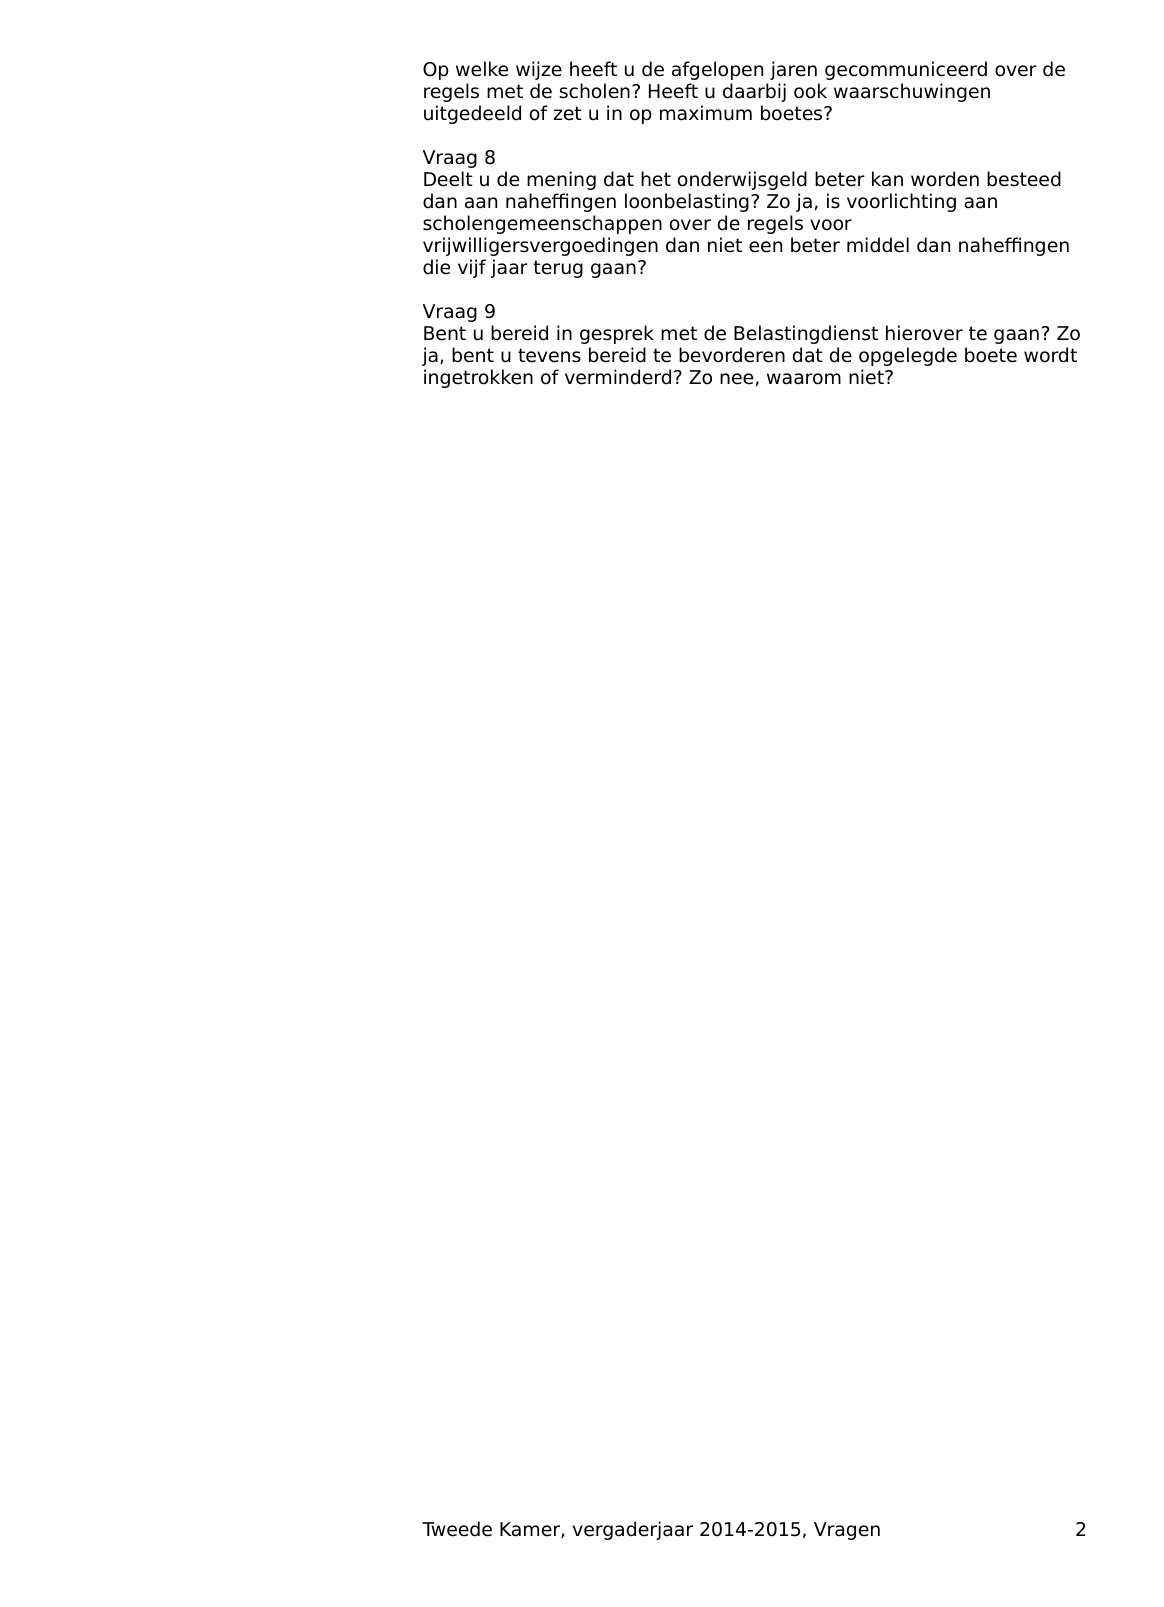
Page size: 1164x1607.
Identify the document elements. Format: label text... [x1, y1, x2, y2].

text Deelt u de mening dat het onderwijsgeld beter kan worden besteed dan aan naheffingen loonbelasting? Zo ja, is voorlichting aan scholengemeenschappen over de regels voor vrijwilligersvergoedingen dan niet een beter middel dan naheffingen die vijf jaar terug gaan? [422, 169, 1087, 279]
text Bent u bereid in gesprek met de Belastingdienst hierover te gaan? Zo ja, bent u tevens bereid te bevorderen dat de opgelegde boete wordt ingetrokken of verminderd? Zo nee, waarom niet? [422, 323, 1087, 389]
text Vraag 8 [422, 147, 1087, 169]
text Op welke wijze heeft u de afgelopen jaren gecommuniceerd over de regels met de scholen? Heeft u daarbij ook waarschuwingen uitgedeeld of zet u in op maximum boetes? [422, 59, 1087, 125]
text Vraag 9 [422, 301, 1087, 323]
